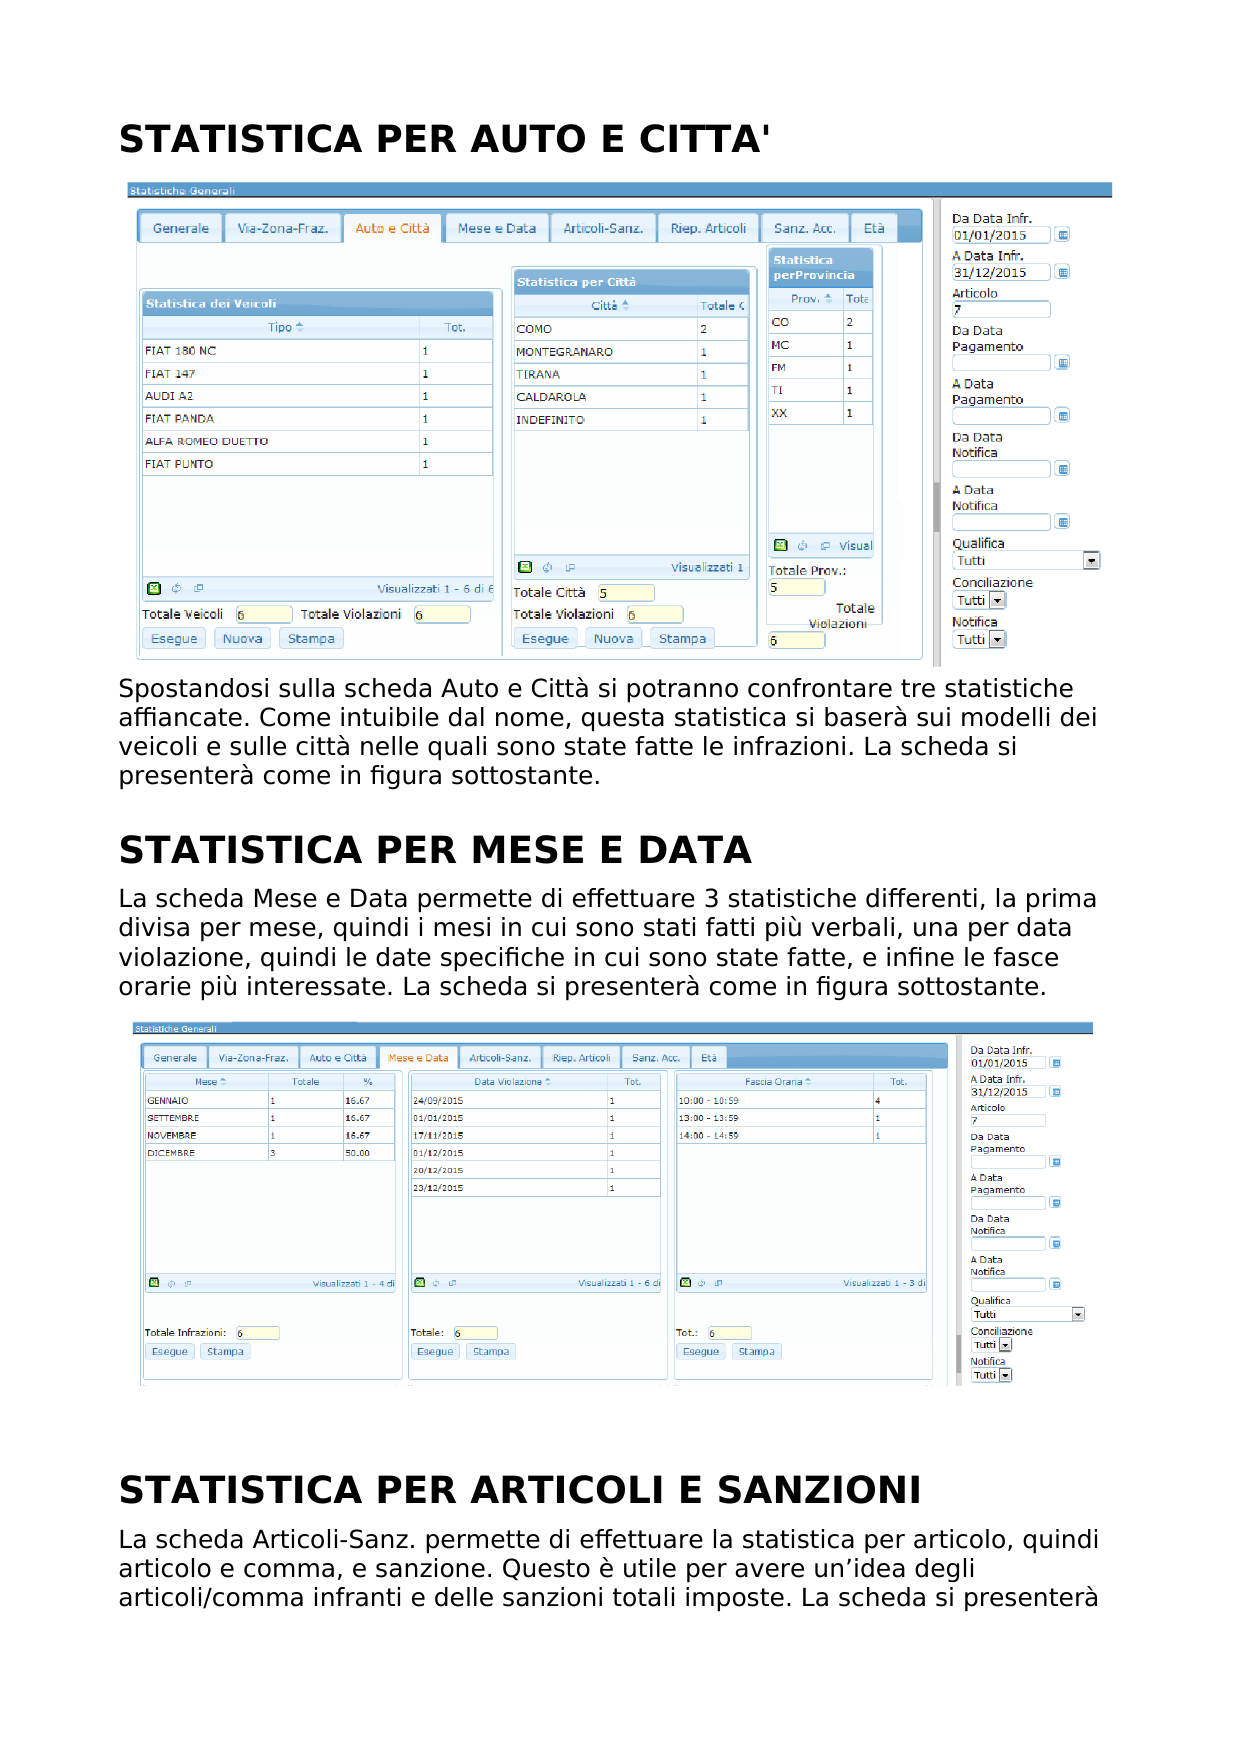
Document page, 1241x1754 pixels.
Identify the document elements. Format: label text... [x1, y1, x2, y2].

picture [118, 1013, 1123, 1403]
text La scheda Mese e Data permette di effettuare 3 statistiche differenti, la prima divisa per mese, quindi i mesi in cui sono stati fatti più verbali, una per data violazione, quindi le date specifiche in cui sono state fatte, e infine le fasce orarie più interessate. La scheda si presenterà come in figura sottostante. [118, 884, 1122, 1001]
picture [118, 174, 1123, 674]
subtitle STATISTICA PER AUTO E CITTA' [118, 118, 1122, 162]
subtitle STATISTICA PER ARTICOLI E SANZIONI [118, 1469, 1122, 1513]
subtitle STATISTICA PER MESE E DATA [118, 828, 1122, 872]
text La scheda Articoli-Sanz. permette di effettuare la statistica per articolo, quindi articolo e comma, e sanzione. Questo è utile per avere un’idea degli articoli/comma infranti e delle sanzioni totali imposte. La scheda si presenterà [118, 1525, 1122, 1613]
text Spostandosi sulla scheda Auto e Città si potranno confrontare tre statistiche affiancate. Come intuibile dal nome, questa statistica si baserà sui modelli dei veicoli e sulle città nelle quali sono state fatte le infrazioni. La scheda si presenterà come in figura sottostante. [118, 674, 1122, 791]
